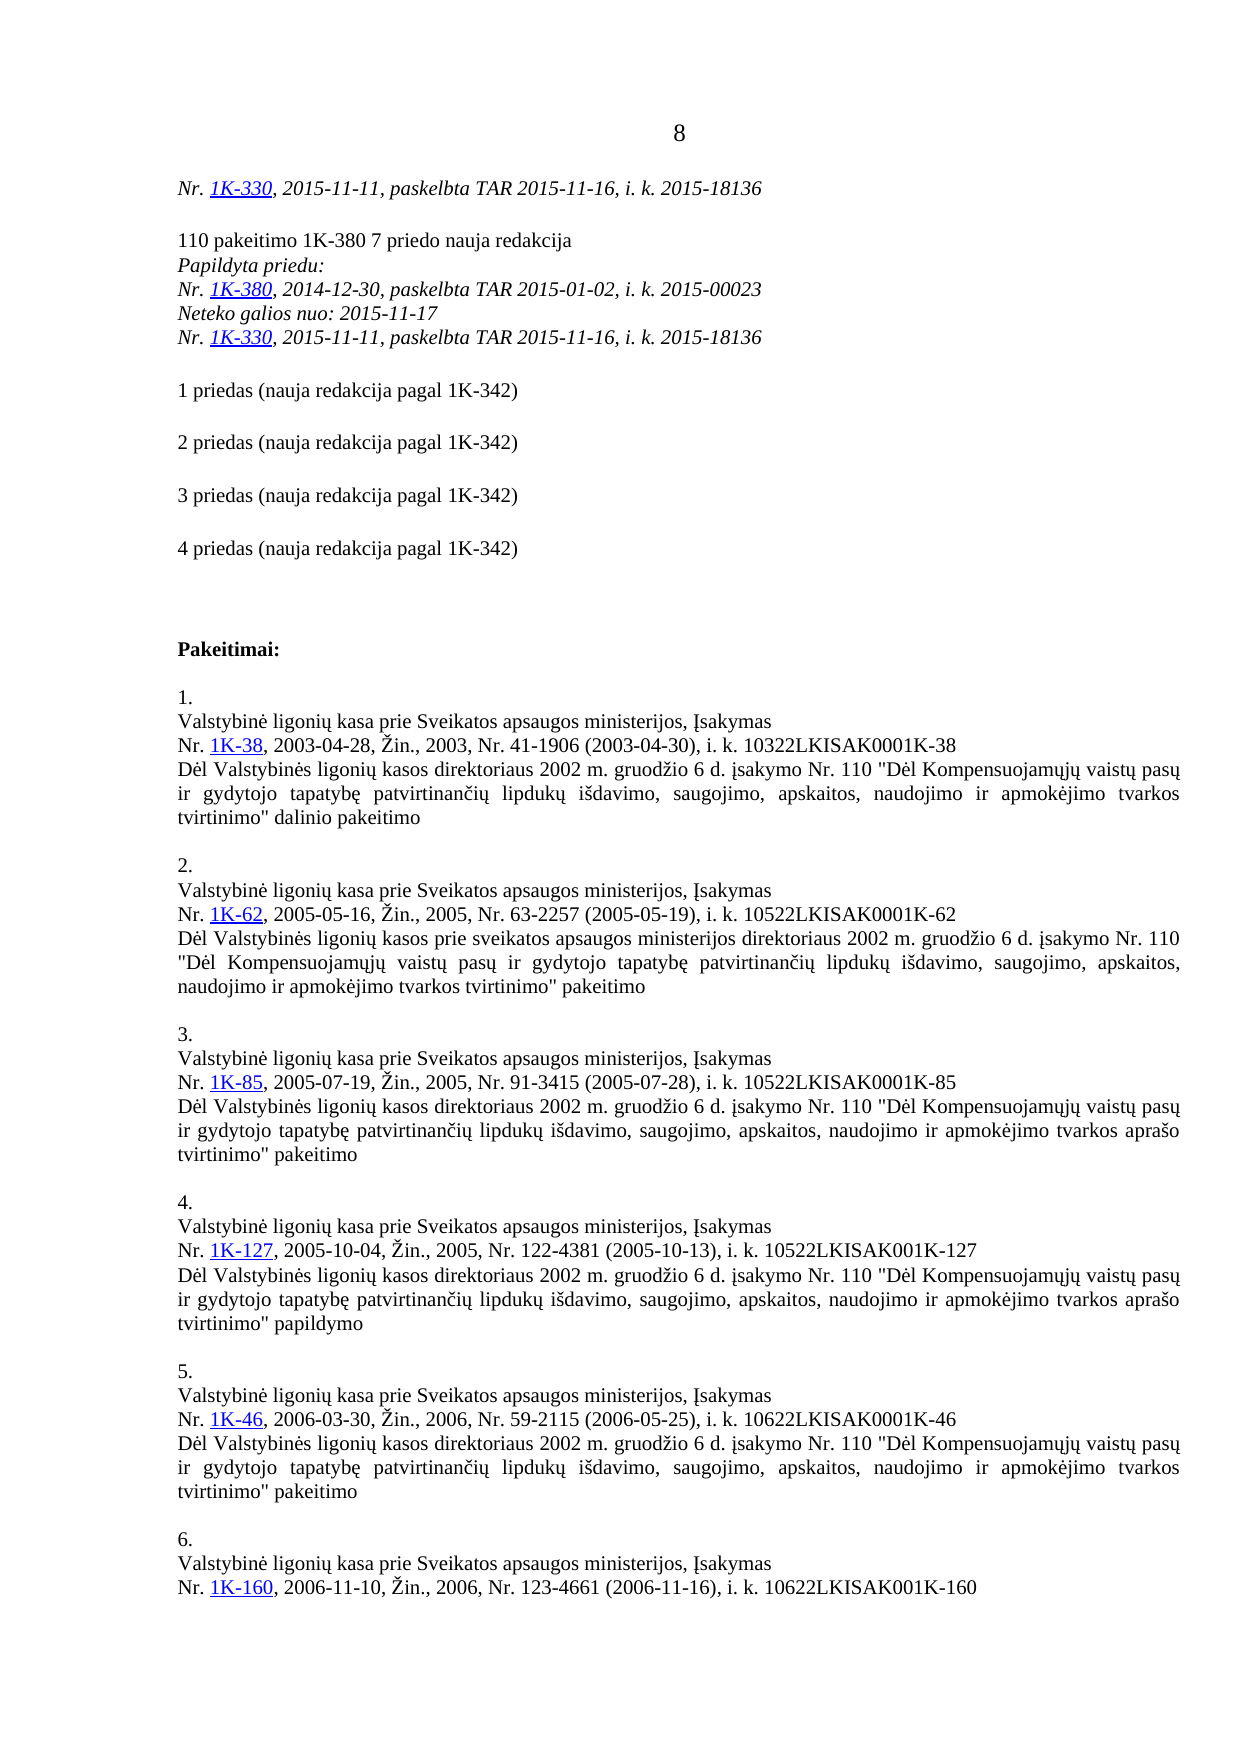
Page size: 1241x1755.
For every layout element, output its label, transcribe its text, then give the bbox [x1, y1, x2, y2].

text Nr. 1K-127, 2005-10-04, Žin., 2005, Nr. 122-4381 (2005-10-13), i. k. 10522LKISAK001K-127 [177, 1238, 1181, 1262]
text Nr. 1K-160, 2006-11-10, Žin., 2006, Nr. 123-4661 (2006-11-16), i. k. 10622LKISAK001K-160 [177, 1575, 1181, 1599]
text 4. [177, 1190, 1181, 1214]
text Nr. 1K-330, 2015-11-11, paskelbta TAR 2015-11-16, i. k. 2015-18136 [177, 325, 1181, 349]
text Nr. 1K-46, 2006-03-30, Žin., 2006, Nr. 59-2115 (2006-05-25), i. k. 10622LKISAK0001K-46 [177, 1407, 1181, 1431]
text Dėl Valstybinės ligonių kasos direktoriaus 2002 m. gruodžio 6 d. įsakymo Nr. 110 "Dėl Kompensuojamųjų vaistų pasų ir gydytojo tapatybę patvirtinančių lipdukų išdavimo, saugojimo, apskaitos, naudojimo ir apmokėjimo tvarkos tvirtinimo" dalinio pakeitimo [177, 757, 1181, 829]
text Nr. 1K-62, 2005-05-16, Žin., 2005, Nr. 63-2257 (2005-05-19), i. k. 10522LKISAK0001K-62 [177, 902, 1181, 926]
text Valstybinė ligonių kasa prie Sveikatos apsaugos ministerijos, Įsakymas [177, 1214, 1181, 1238]
text 3 priedas (nauja redakcija pagal 1K-342) [177, 483, 1181, 507]
text 6. [177, 1527, 1181, 1551]
text Neteko galios nuo: 2015-11-17 [177, 301, 1181, 325]
text Dėl Valstybinės ligonių kasos direktoriaus 2002 m. gruodžio 6 d. įsakymo Nr. 110 "Dėl Kompensuojamųjų vaistų pasų ir gydytojo tapatybę patvirtinančių lipdukų išdavimo, saugojimo, apskaitos, naudojimo ir apmokėjimo tvarkos tvirtinimo" pakeitimo [177, 1431, 1181, 1503]
text Valstybinė ligonių kasa prie Sveikatos apsaugos ministerijos, Įsakymas [177, 709, 1181, 733]
text 1 priedas (nauja redakcija pagal 1K-342) [177, 377, 1181, 402]
text 2 priedas (nauja redakcija pagal 1K-342) [177, 430, 1181, 454]
text 3. [177, 1022, 1181, 1046]
text Papildyta priedu: [177, 252, 1181, 277]
text Dėl Valstybinės ligonių kasos direktoriaus 2002 m. gruodžio 6 d. įsakymo Nr. 110 "Dėl Kompensuojamųjų vaistų pasų ir gydytojo tapatybę patvirtinančių lipdukų išdavimo, saugojimo, apskaitos, naudojimo ir apmokėjimo tvarkos aprašo tvirtinimo" papildymo [177, 1262, 1181, 1335]
text 5. [177, 1359, 1181, 1383]
text Valstybinė ligonių kasa prie Sveikatos apsaugos ministerijos, Įsakymas [177, 877, 1181, 902]
text Nr. 1K-38, 2003-04-28, Žin., 2003, Nr. 41-1906 (2003-04-30), i. k. 10322LKISAK0001K-38 [177, 733, 1181, 757]
text 110 pakeitimo 1K-380 7 priedo nauja redakcija [177, 228, 1181, 252]
text Valstybinė ligonių kasa prie Sveikatos apsaugos ministerijos, Įsakymas [177, 1383, 1181, 1407]
text Valstybinė ligonių kasa prie Sveikatos apsaugos ministerijos, Įsakymas [177, 1046, 1181, 1070]
text Valstybinė ligonių kasa prie Sveikatos apsaugos ministerijos, Įsakymas [177, 1551, 1181, 1575]
text Nr. 1K-380, 2014-12-30, paskelbta TAR 2015-01-02, i. k. 2015-00023 [177, 277, 1181, 301]
text 4 priedas (nauja redakcija pagal 1K-342) [177, 536, 1181, 560]
text Nr. 1K-85, 2005-07-19, Žin., 2005, Nr. 91-3415 (2005-07-28), i. k. 10522LKISAK0001K-85 [177, 1070, 1181, 1094]
text Dėl Valstybinės ligonių kasos direktoriaus 2002 m. gruodžio 6 d. įsakymo Nr. 110 "Dėl Kompensuojamųjų vaistų pasų ir gydytojo tapatybę patvirtinančių lipdukų išdavimo, saugojimo, apskaitos, naudojimo ir apmokėjimo tvarkos aprašo tvirtinimo" pakeitimo [177, 1094, 1181, 1166]
text Pakeitimai: [177, 637, 1181, 661]
text Nr. 1K-330, 2015-11-11, paskelbta TAR 2015-11-16, i. k. 2015-18136 [177, 176, 1181, 200]
text 2. [177, 853, 1181, 877]
text 1. [177, 685, 1181, 709]
text Dėl Valstybinės ligonių kasos prie sveikatos apsaugos ministerijos direktoriaus 2002 m. gruodžio 6 d. įsakymo Nr. 110 "Dėl Kompensuojamųjų vaistų pasų ir gydytojo tapatybę patvirtinančių lipdukų išdavimo, saugojimo, apskaitos, naudojimo ir apmokėjimo tvarkos tvirtinimo" pakeitimo [177, 926, 1181, 998]
